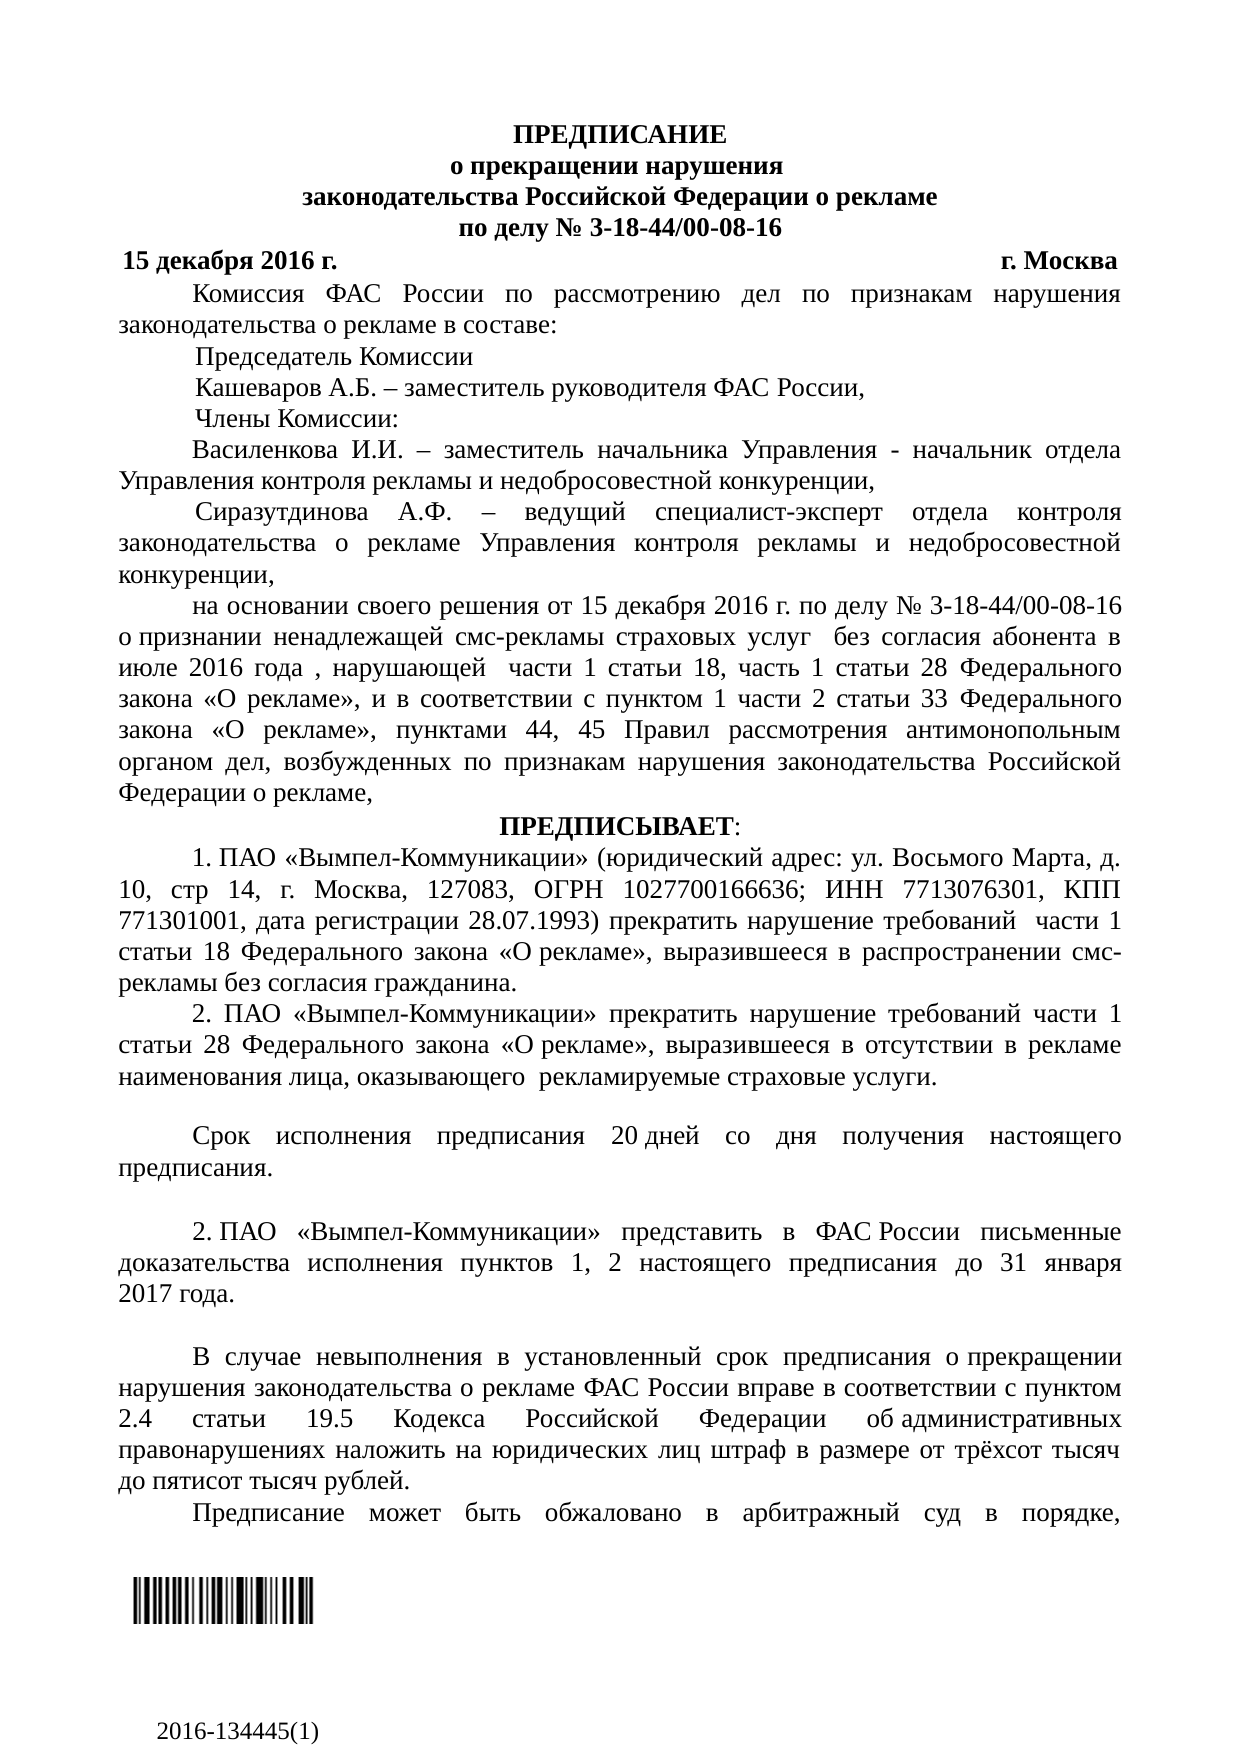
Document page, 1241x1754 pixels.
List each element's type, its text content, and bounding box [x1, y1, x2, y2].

text 15 декабря 2016 г. г. Москва [118, 244, 1122, 276]
text законодательства Российской Федерации о рекламе [118, 180, 1122, 212]
text Василенкова И.И. – заместитель начальника Управления - начальник отдела Управления контроля рекламы и недобросовестной конкуренции, [118, 433, 1122, 495]
text Сиразутдинова А.Ф. – ведущий специалист-эксперт отдела контроля законодательства о рекламе Управления контроля рекламы и недобросовестной конкуренции, [118, 495, 1122, 589]
picture [118, 1577, 331, 1624]
text ПРЕДПИСЫВАЕТ: [118, 810, 1122, 842]
text Председатель Комиссии [118, 340, 1122, 371]
text 1. ПАО «Вымпел-Коммуникации» (юридический адрес: ул. Восьмого Марта, д. 10, стр 14, г. Москва, 127083, ОГРН 1027700166636; ИНН 7713076301, КПП 771301001, дата регистрации 28.07.1993) прекратить нарушение требований части 1 статьи 18 Федерального закона «О рекламе», выразившееся в распространении смс-рекламы без согласия гражданина. [118, 842, 1122, 997]
text В случае невыполнения в установленный срок предписания о прекращении нарушения законодательства о рекламе ФАС России вправе в соответствии с пунктом 2.4 статьи 19.5 Кодекса Российской Федерации об административных правонарушениях наложить на юридических лиц штраф в размере от трёхсот тысяч до пятисот тысяч рублей. [118, 1340, 1122, 1496]
text Члены Комиссии: [118, 402, 1122, 433]
text Срок исполнения предписания 20 дней со дня получения настоящего предписания. [118, 1119, 1122, 1182]
text 2. ПАО «Вымпел-Коммуникации» прекратить нарушение требований части 1 статьи 28 Федерального закона «О рекламе», выразившееся в отсутствии в рекламе наименования лица, оказывающего рекламируемые страховые услуги. [118, 997, 1122, 1091]
text ПРЕДПИСАНИЕ [118, 118, 1122, 149]
text 2. ПАО «Вымпел-Коммуникации» представить в ФАС России письменные доказательства исполнения пунктов 1, 2 настоящего предписания до 31 января 2017 года. [118, 1215, 1122, 1309]
text Кашеваров А.Б. – заместитель руководителя ФАС России, [118, 371, 1122, 402]
text по делу № 3-18-44/00-08-16 [118, 212, 1122, 243]
text о прекращении нарушения [118, 149, 1122, 180]
text Комиссия ФАС России по рассмотрению дел по признакам нарушения законодательства о рекламе в составе: [118, 277, 1122, 340]
text Предписание может быть обжаловано в арбитражный суд в порядке, [118, 1496, 1122, 1527]
text на основании своего решения от 15 декабря 2016 г. по делу № 3-18-44/00-08-16 о признании ненадлежащей смс-рекламы страховых услуг без согласия абонента в июле 2016 года , нарушающей части 1 статьи 18, часть 1 статьи 28 Федерального закона «О рекламе», и в соответствии с пунктом 1 части 2 статьи 33 Федерального закона «О рекламе», пунктами 44, 45 Правил рассмотрения антимонопольным органом дел, возбужденных по признакам нарушения законодательства Российской Федерации о рекламе, [118, 589, 1122, 807]
